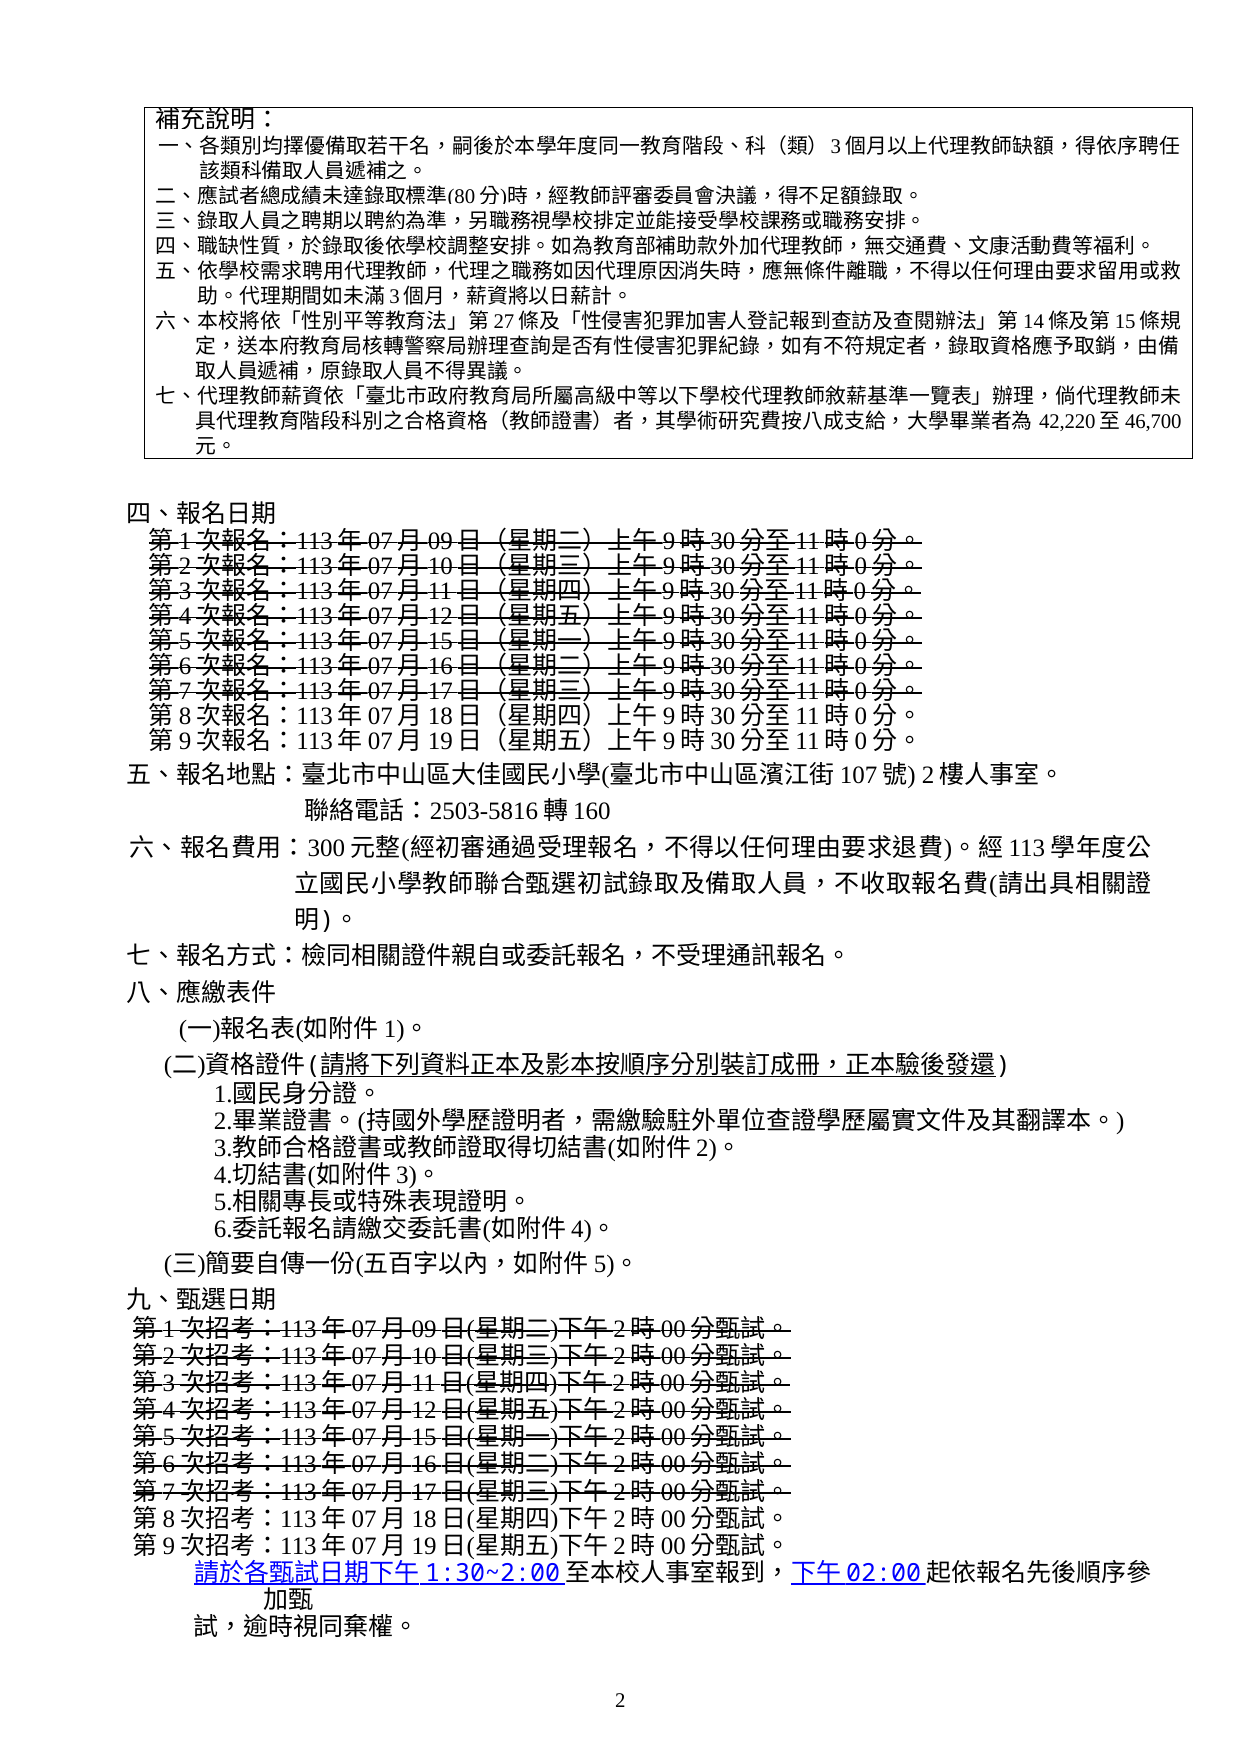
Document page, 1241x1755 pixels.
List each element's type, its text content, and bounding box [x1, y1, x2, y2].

text 聯絡電話：2503-5816轉160 [304, 791, 1152, 827]
text 第5次報名：113年07月15日（星期一）上午9時30分至11時0分。 [124, 629, 1152, 654]
text 七、報名方式：檢同相關證件親自或委託報名，不受理通訊報名。 [126, 936, 1152, 972]
text 第7次報名：113年07月17日（星期三）上午9時30分至11時0分。 [124, 679, 1152, 704]
text 第6次報名：113年07月16日（星期二）上午9時30分至11時0分。 [124, 654, 1152, 679]
text 第3次招考：113年07月11日(星期四)下午2時00分甄試。 [89, 1370, 1152, 1397]
text 第4次報名：113年07月12日（星期五）上午9時30分至11時0分。 [124, 604, 1152, 629]
text 六、報名費用：300元整(經初審通過受理報名，不得以任何理由要求退費)。經113學年度公立國民小學教師聯合甄選初試錄取及備取人員，不收取報名費(請出具相關證明)。 [129, 827, 1152, 936]
text 請於各甄試日期下午1:30~2:00至本校人事室報到，下午02:00起依報名先後順序參加甄 [89, 1559, 1152, 1614]
text 第2次招考：113年07月10日(星期三)下午2時00分甄試。 [89, 1343, 1152, 1370]
text 4.切結書(如附件3)。 [89, 1162, 1152, 1189]
text 第7次招考：113年07月17日(星期三)下午2時00分甄試。 [89, 1478, 1152, 1505]
text (二)資格證件(請將下列資料正本及影本按順序分別裝訂成冊，正本驗後發還) [89, 1044, 1152, 1081]
text 第8次招考：113年07月18日(星期四)下午2時00分甄試。 [89, 1505, 1152, 1532]
text 四、報名日期 [126, 493, 1152, 529]
text 5.相關專長或特殊表現證明。 [89, 1189, 1152, 1216]
text 3.教師合格證書或教師證取得切結書(如附件2)。 [214, 1135, 1152, 1162]
text 2.畢業證書。(持國外學歷證明者，需繳驗駐外單位查證學歷屬實文件及其翻譯本。) [89, 1108, 1152, 1135]
text 第1次招考：113年07月09日(星期二)下午2時00分甄試。 [89, 1316, 1152, 1343]
text 第6次招考：113年07月16日(星期二)下午2時00分甄試。 [89, 1451, 1152, 1478]
text 第2次報名：113年07月10日（星期三）上午9時30分至11時0分。 [124, 554, 1152, 579]
text 第9次報名：113年07月19日（星期五）上午9時30分至11時0分。 [124, 729, 1152, 754]
text 第3次報名：113年07月11日（星期四）上午9時30分至11時0分。 [124, 579, 1152, 604]
text 八、應繳表件 [126, 972, 1152, 1008]
text (一)報名表(如附件1)。 [89, 1008, 1152, 1044]
text 第9次招考：113年07月19日(星期五)下午2時00分甄試。 [89, 1532, 1152, 1559]
text 九、甄選日期 [126, 1279, 1152, 1316]
text 1.國民身分證。 [89, 1081, 1152, 1108]
text 第5次招考：113年07月15日(星期一)下午2時00分甄試。 [89, 1424, 1152, 1451]
text 第1次報名：113年07月09日（星期二）上午9時30分至11時0分。 [124, 529, 1152, 554]
table_cell 補充說明： 一、各類別均擇優備取若干名，嗣後於本學年度同一教育階段、科（類）3個月以上代理教師缺額，得依序聘任該類科備取人員遞補之。 二、應試者總成績未達錄取標準(80分)時，經教師評審委員會決議，得不足額錄取。 三、錄取人員之聘期以聘約為準，另職務視學校排定並能接受學校課務或職務安排。 四、職缺性質，於錄取後依學校調整安排。如為教育部補助款外加代理教師，無交通費、文康活動費等福利。 五、依學校需求聘用代理教師，代理之職務如因代理原因消失時，應無條件離職，不得以任何理由要求留用或救助。代理期間如未滿3個月，薪資將以日薪計。 六、本校將依「性別平等教育法」第27條及「性侵害犯罪加害人登記報到查訪及查閱辦法」第14條及第15條規定，送本府教育局核轉警察局辦理查詢是否有性侵害犯罪紀錄，如有不符規定者，錄取資格應予取銷，由備取人員遞補，原錄取人員不得異議。 七、代理教師薪資依「臺北市政府教育局所屬高級中等以下學校代理教師敘薪基準一覽表」辦理，倘代理教師未具代理教育階段科別之合格資格（教師證書）者，其學術研究費按八成支給，大學畢業者為42,220至46,700元。 [145, 108, 1192, 458]
text (三)簡要自傳一份(五百字以內，如附件5)。 [89, 1243, 1152, 1279]
text 試，逾時視同棄權。 [89, 1614, 1152, 1641]
text 第8次報名：113年07月18日（星期四）上午9時30分至11時0分。 [124, 704, 1152, 729]
text 6.委託報名請繳交委託書(如附件4)。 [89, 1216, 1152, 1243]
text 第4次招考：113年07月12日(星期五)下午2時00分甄試。 [89, 1397, 1152, 1424]
text 五、報名地點：臺北市中山區大佳國民小學(臺北市中山區濱江街107號) 2樓人事室。 [126, 754, 1152, 791]
